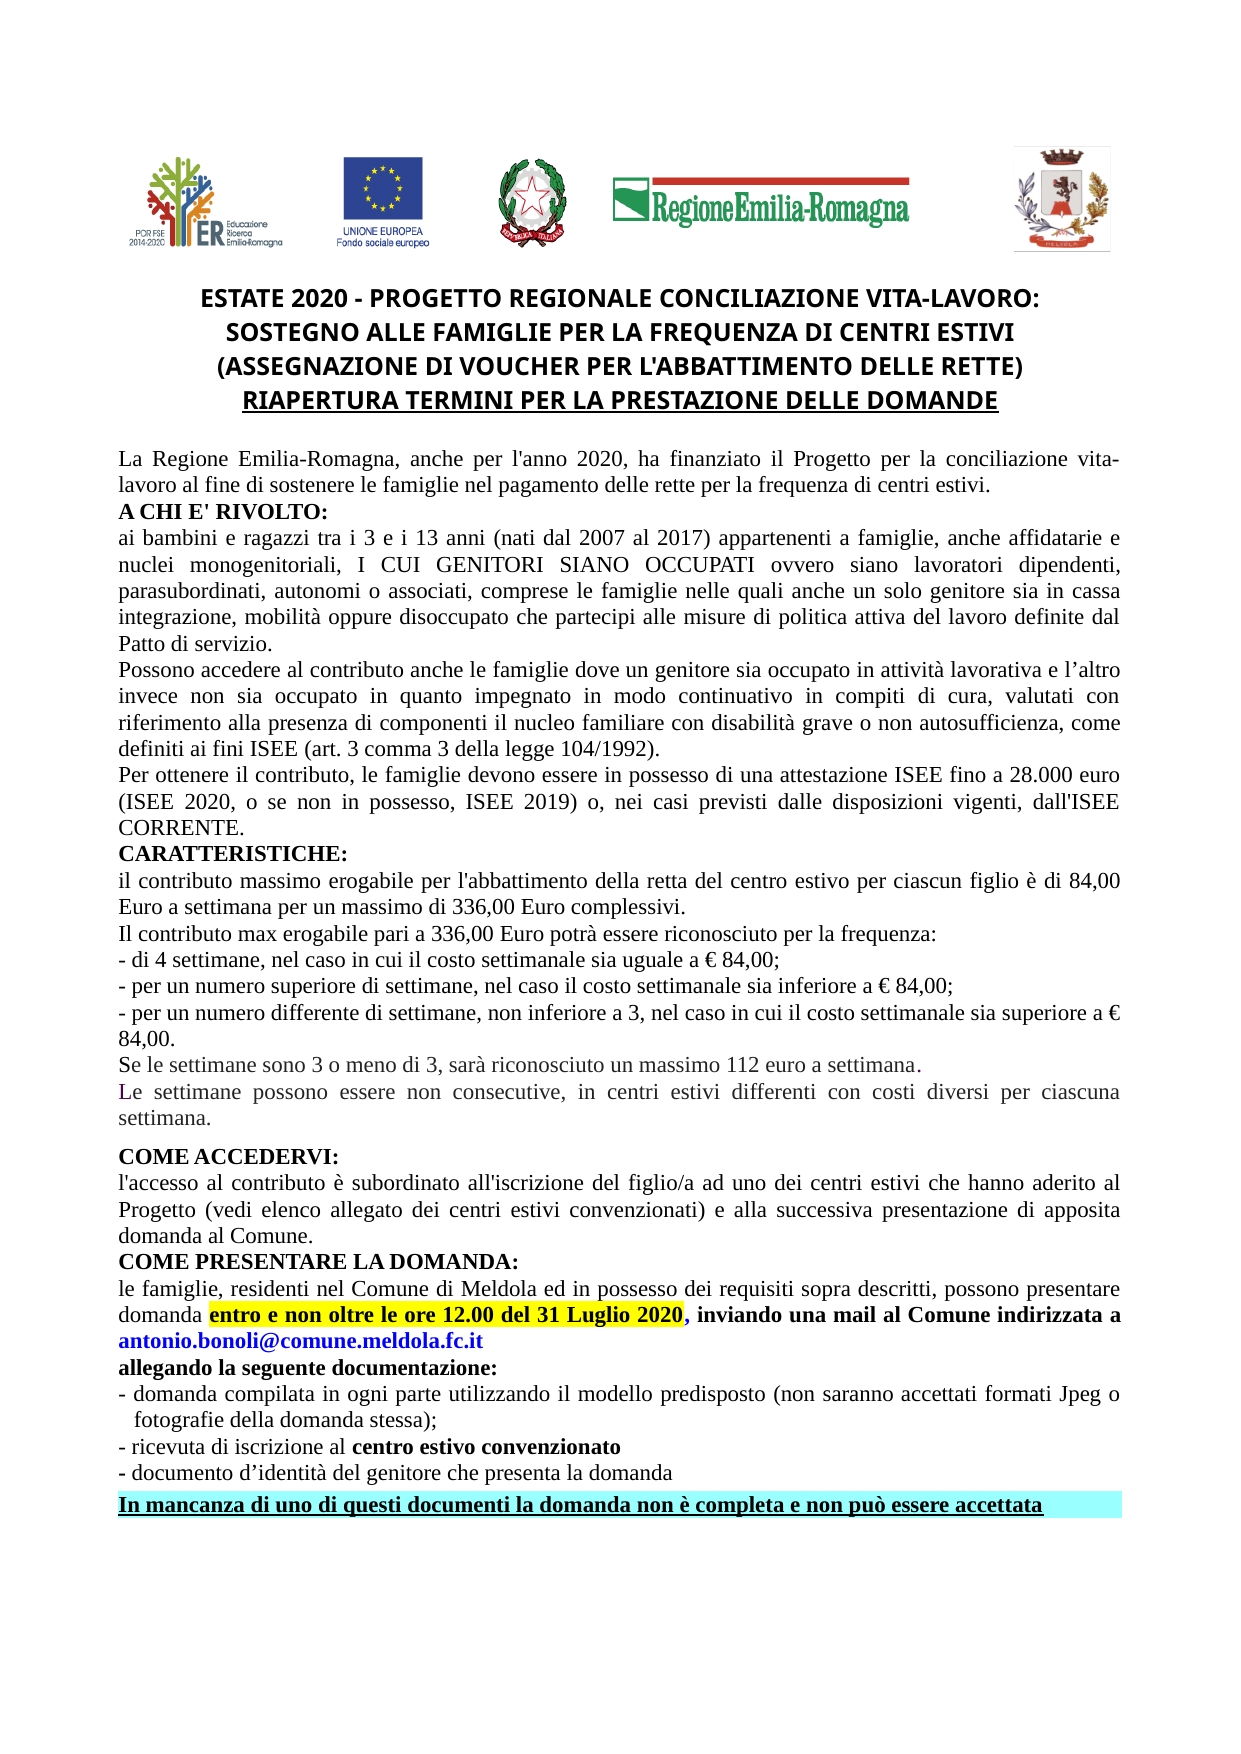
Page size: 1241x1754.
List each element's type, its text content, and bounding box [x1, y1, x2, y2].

text Le settimane possono essere non consecutive, in centri estivi differenti con costi diversi per ciascuna settimana. [118, 1078, 1122, 1130]
text l'accesso al contributo è subordinato all'iscrizione del figlio/a ad uno dei centri estivi che hanno aderito al Progetto (vedi elenco allegato dei centri estivi convenzionati) e alla successiva presentazione di apposita domanda al Comune. [118, 1169, 1122, 1248]
text Possono accedere al contributo anche le famiglie dove un genitore sia occupato in attività lavorativa e l’altro invece non sia occupato in quanto impegnato in modo continuativo in compiti di cura, valutati con riferimento alla presenza di componenti il nucleo familiare con disabilità grave o non autosufficienza, come definiti ai fini ISEE (art. 3 comma 3 della legge 104/1992). [118, 656, 1122, 761]
text Se le settimane sono 3 o meno di 3, sarà riconosciuto un massimo 112 euro a settimana. [118, 1051, 1122, 1078]
text COME PRESENTARE LA DOMANDA: [118, 1248, 1122, 1275]
text La Regione Emilia-Romagna, anche per l'anno 2020, ha finanziato il Progetto per la conciliazione vita-lavoro al fine di sostenere le famiglie nel pagamento delle rette per la frequenza di centri estivi. [118, 445, 1122, 498]
text COME ACCEDERVI: [118, 1143, 1122, 1169]
table_header [961, 147, 1122, 280]
text - per un numero superiore di settimane, nel caso il costo settimanale sia inferiore a € 84,00; [118, 972, 1122, 999]
text ESTATE 2020 - PROGETTO REGIONALE CONCILIAZIONE VITA-LAVORO: [118, 280, 1122, 314]
text le famiglie, residenti nel Comune di Meldola ed in possesso dei requisiti sopra descritti, possono presentare domanda entro e non oltre le ore 12.00 del 31 Luglio 2020, inviando una mail al Comune indirizzata a antonio.bonoli@comune.meldola.fc.it [118, 1275, 1122, 1354]
text In mancanza di uno di questi documenti la domanda non è completa e non può essere accettata [118, 1491, 1122, 1518]
text RIAPERTURA TERMINI PER LA PRESTAZIONE DELLE DOMANDE [118, 382, 1122, 416]
text SOSTEGNO ALLE FAMIGLIE PER LA FREQUENZA DI CENTRI ESTIVI [118, 314, 1122, 348]
text il contributo massimo erogabile per l'abbattimento della retta del centro estivo per ciascun figlio è di 84,00 Euro a settimana per un massimo di 336,00 Euro complessivi. [118, 867, 1122, 919]
text - documento d’identità del genitore che presenta la domanda [118, 1459, 1122, 1486]
text A CHI E' RIVOLTO: [118, 498, 1122, 524]
text - domanda compilata in ogni parte utilizzando il modello predisposto (non saranno accettati formati Jpeg o fotografie della domanda stessa); [118, 1380, 1122, 1433]
text - di 4 settimane, nel caso in cui il costo settimanale sia uguale a € 84,00; [118, 946, 1122, 972]
table_header [118, 147, 961, 280]
text - ricevuta di iscrizione al centro estivo convenzionato [118, 1433, 1122, 1459]
text ai bambini e ragazzi tra i 3 e i 13 anni (nati dal 2007 al 2017) appartenenti a famiglie, anche affidatarie e nuclei monogenitoriali, I CUI GENITORI SIANO OCCUPATI ovvero siano lavoratori dipendenti, parasubordinati, autonomi o associati, comprese le famiglie nelle quali anche un solo genitore sia in cassa integrazione, mobilità oppure disoccupato che partecipi alle misure di politica attiva del lavoro definite dal Patto di servizio. [118, 524, 1122, 656]
text allegando la seguente documentazione: [118, 1354, 1122, 1380]
text (ASSEGNAZIONE DI VOUCHER PER L'ABBATTIMENTO DELLE RETTE) [118, 348, 1122, 382]
text - per un numero differente di settimane, non inferiore a 3, nel caso in cui il costo settimanale sia superiore a € 84,00. [118, 999, 1122, 1051]
text Per ottenere il contributo, le famiglie devono essere in possesso di una attestazione ISEE fino a 28.000 euro (ISEE 2020, o se non in possesso, ISEE 2019) o, nei casi previsti dalle disposizioni vigenti, dall'ISEE CORRENTE. [118, 761, 1122, 841]
text CARATTERISTICHE: [118, 841, 1122, 867]
text Il contributo max erogabile pari a 336,00 Euro potrà essere riconosciuto per la frequenza: [118, 919, 1122, 946]
